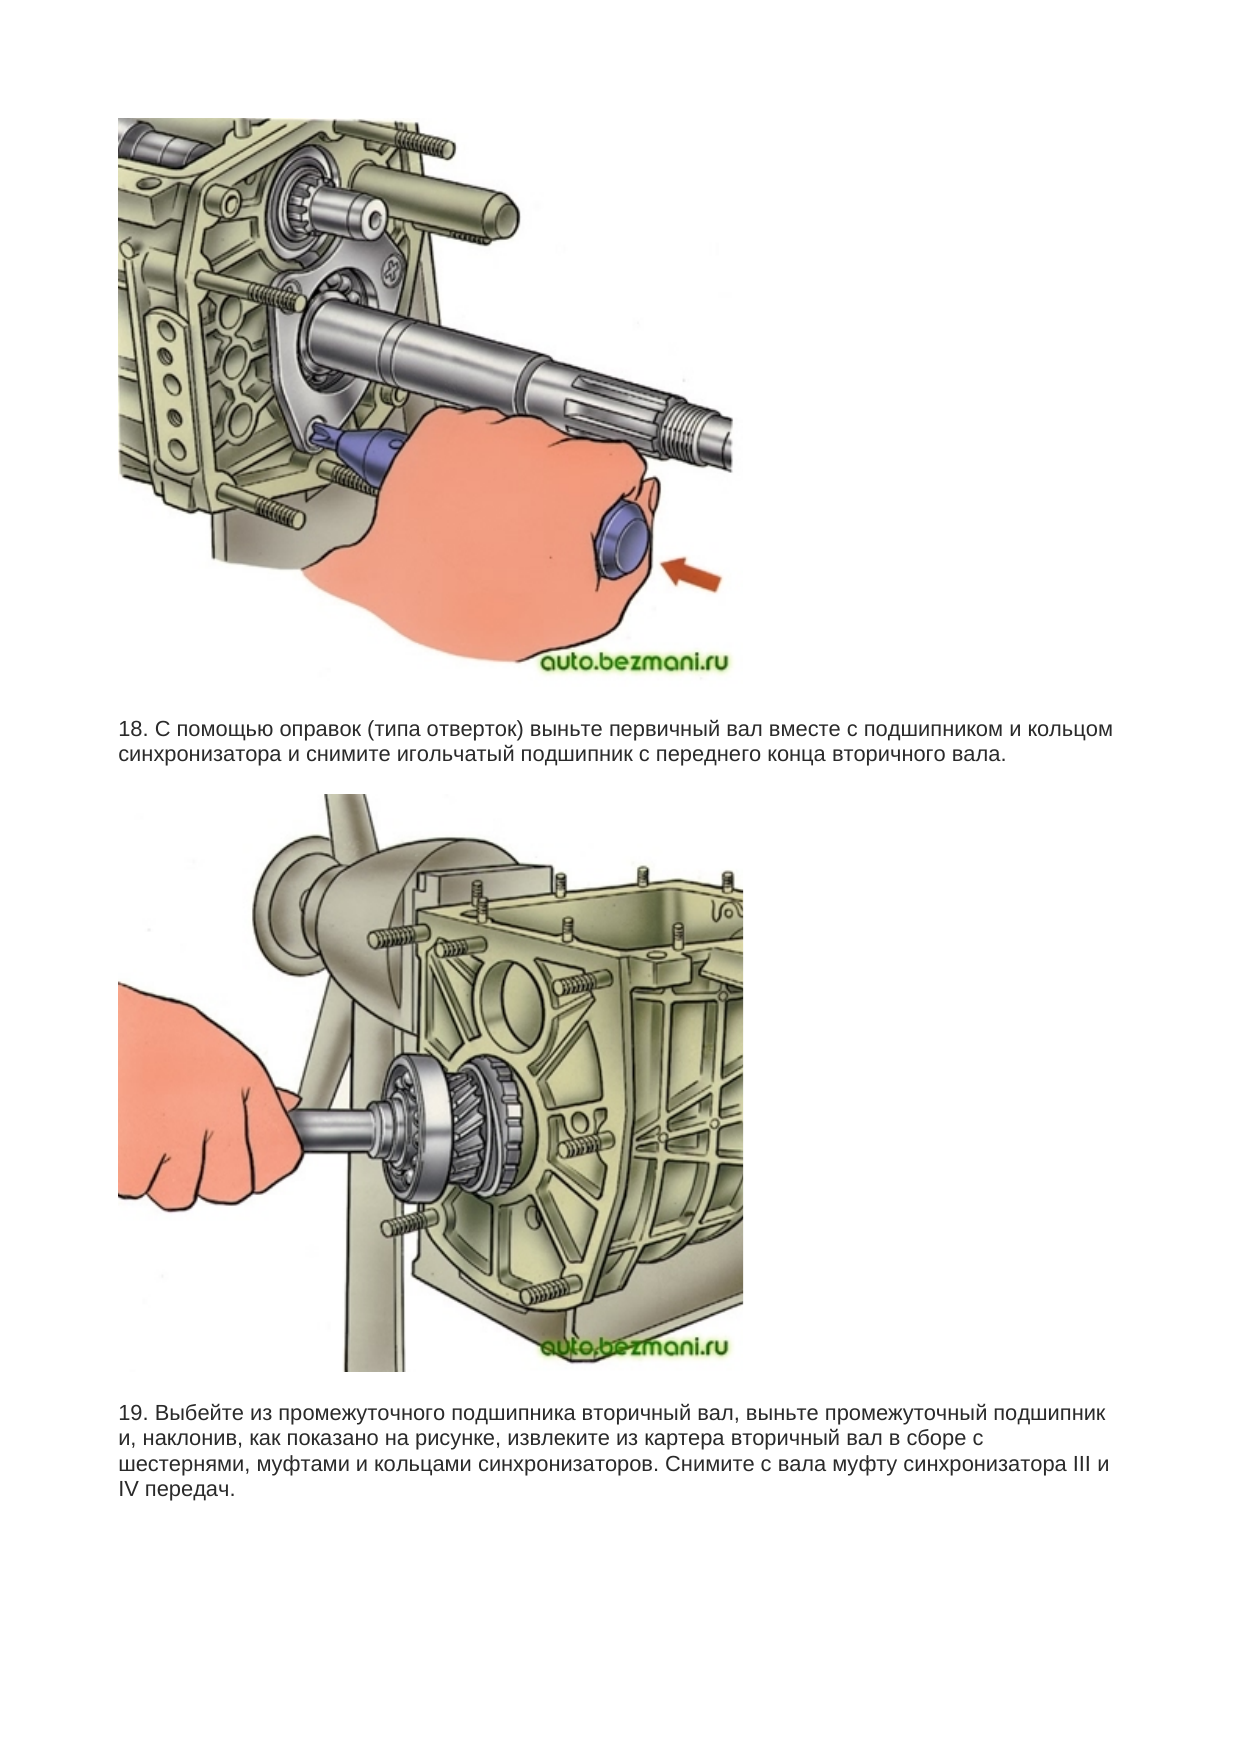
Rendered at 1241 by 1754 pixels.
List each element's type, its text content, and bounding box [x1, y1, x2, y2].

text 18. С помощью оправок (типа отверток) выньте первичный вал вместе с подшипником и кольцом синхронизатора и снимите игольчатый подшипник с переднего конца вторичного вала. 19. Выбейте из промежуточного подшипника вторичный вал, выньте промежуточный подшипник и, наклонив, как показано на рисунке, извлеките из картера вторичный вал в сборе с шестернями, муфтами и кольцами синхронизаторов. Снимите с вала муфту синхронизатора III и IV передач. [118, 118, 1122, 1530]
picture [118, 794, 744, 1372]
picture [118, 118, 744, 687]
